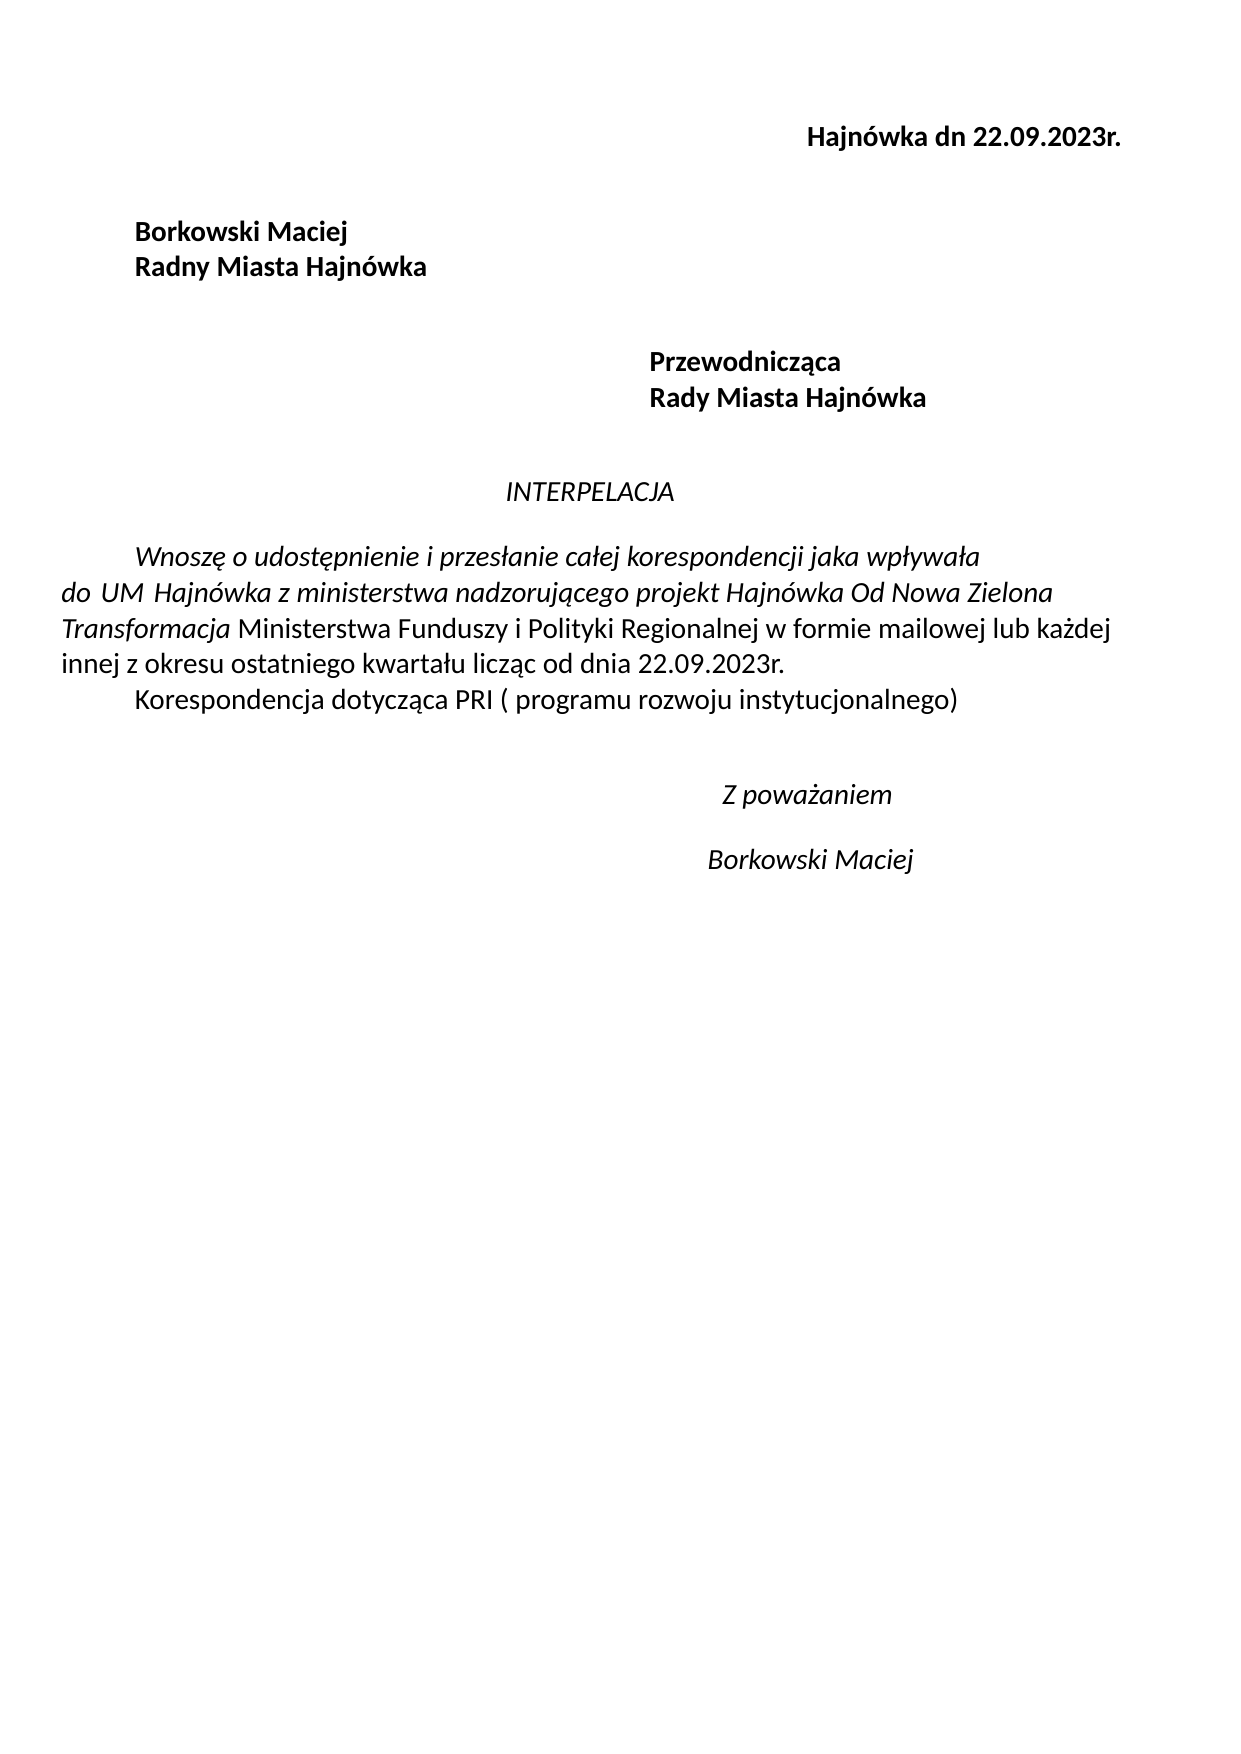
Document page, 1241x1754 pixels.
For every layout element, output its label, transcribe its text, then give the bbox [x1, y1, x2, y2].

text Radny Miasta Hajnówka [134, 248, 1122, 284]
text Borkowski Maciej [134, 213, 1122, 248]
text Korespondencja dotycząca PRI ( programu rozwoju instytucjonalnego) [61, 681, 1122, 717]
text Rady Miasta Hajnówka [649, 379, 1122, 414]
text Borkowski Maciej [502, 841, 1122, 876]
text Wnoszę o udostępnienie i przesłanie całej korespondencji jaka wpływała do UM Hajnówka z ministerstwa nadzorującego projekt Hajnówka Od Nowa Zielona Transformacja Ministerstwa Funduszy i Polityki Regionalnej w formie mailowej lub każdej innej z okresu ostatniego kwartału licząc od dnia 22.09.2023r. [61, 538, 1122, 681]
text Przewodnicząca [649, 343, 1122, 379]
text Hajnówka dn 22.09.2023r. [61, 118, 1122, 154]
text INTERPELACJA [61, 473, 1122, 509]
text Z poważaniem [502, 776, 1122, 811]
